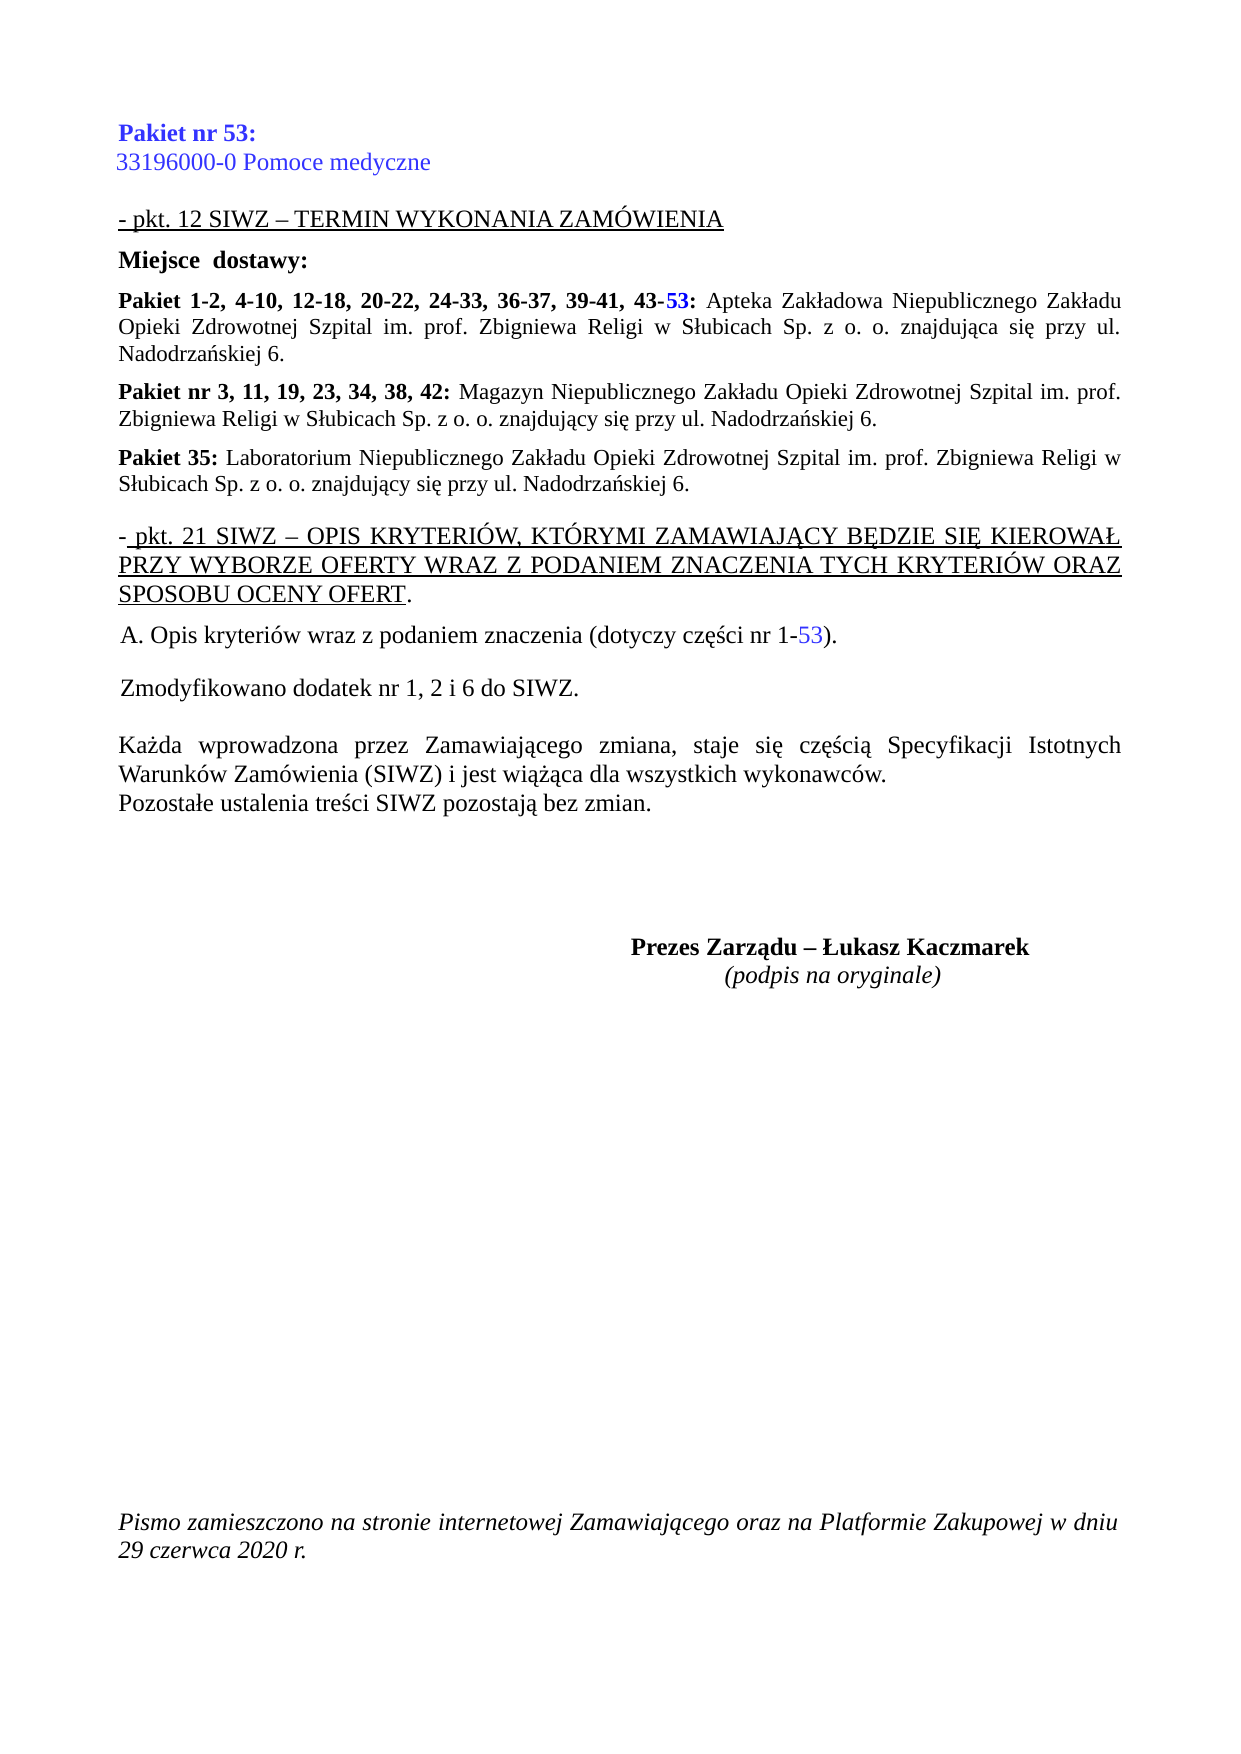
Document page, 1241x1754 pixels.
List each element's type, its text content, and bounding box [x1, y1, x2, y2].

text A. Opis kryteriów wraz z podaniem znaczenia (dotyczy części nr 1-53). [120, 620, 1122, 649]
text SPOSOBU OCENY OFERT. [118, 577, 1122, 608]
text Pismo zamieszczono na stronie internetowej Zamawiającego oraz na Platformie Zakupowej w dniu 29 czerwca 2020 r. [118, 1507, 1122, 1564]
text - pkt. 21 SIWZ – OPIS KRYTERIÓW, KTÓRYMI ZAMAWIAJĄCY BĘDZIE SIĘ KIEROWAŁ PRZY WYBORZE OFERTY WRAZ Z PODANIEM ZNACZENIA TYCH KRYTERIÓW ORAZ [118, 521, 1122, 575]
text Zmodyfikowano dodatek nr 1, 2 i 6 do SIWZ. [120, 673, 1122, 702]
text 33196000-0 Pomoce medyczne [116, 147, 1122, 176]
text Każda wprowadzona przez Zamawiającego zmiana, staje się częścią Specyfikacji Istotnych Warunków Zamówienia (SIWZ) i jest wiążąca dla wszystkich wykonawców. [118, 730, 1122, 788]
text - pkt. 12 SIWZ – TERMIN WYKONANIA ZAMÓWIENIA [118, 204, 1122, 233]
text (podpis na oryginale) [118, 960, 1122, 989]
text Prezes Zarządu – Łukasz Kaczmarek [118, 932, 1122, 960]
text Pakiet nr 53: [118, 118, 1122, 147]
text Miejsce dostawy: [118, 246, 1122, 274]
text Pakiet nr 3, 11, 19, 23, 34, 38, 42: Magazyn Niepublicznego Zakładu Opieki Zdrowotnej Szpital im. prof. Zbigniewa Religi w Słubicach Sp. z o. o. znajdujący się przy ul. Nadodrzańskiej 6. [118, 378, 1122, 431]
text Pozostałe ustalenia treści SIWZ pozostają bez zmian. [118, 788, 1122, 817]
text Pakiet 35: Laboratorium Niepublicznego Zakładu Opieki Zdrowotnej Szpital im. prof. Zbigniewa Religi w Słubicach Sp. z o. o. znajdujący się przy ul. Nadodrzańskiej 6. [118, 444, 1122, 496]
text Pakiet 1-2, 4-10, 12-18, 20-22, 24-33, 36-37, 39-41, 43-53: Apteka Zakładowa Niepublicznego Zakładu Opieki Zdrowotnej Szpital im. prof. Zbigniewa Religi w Słubicach Sp. z o. o. znajdująca się przy ul. Nadodrzańskiej 6. [118, 287, 1122, 366]
